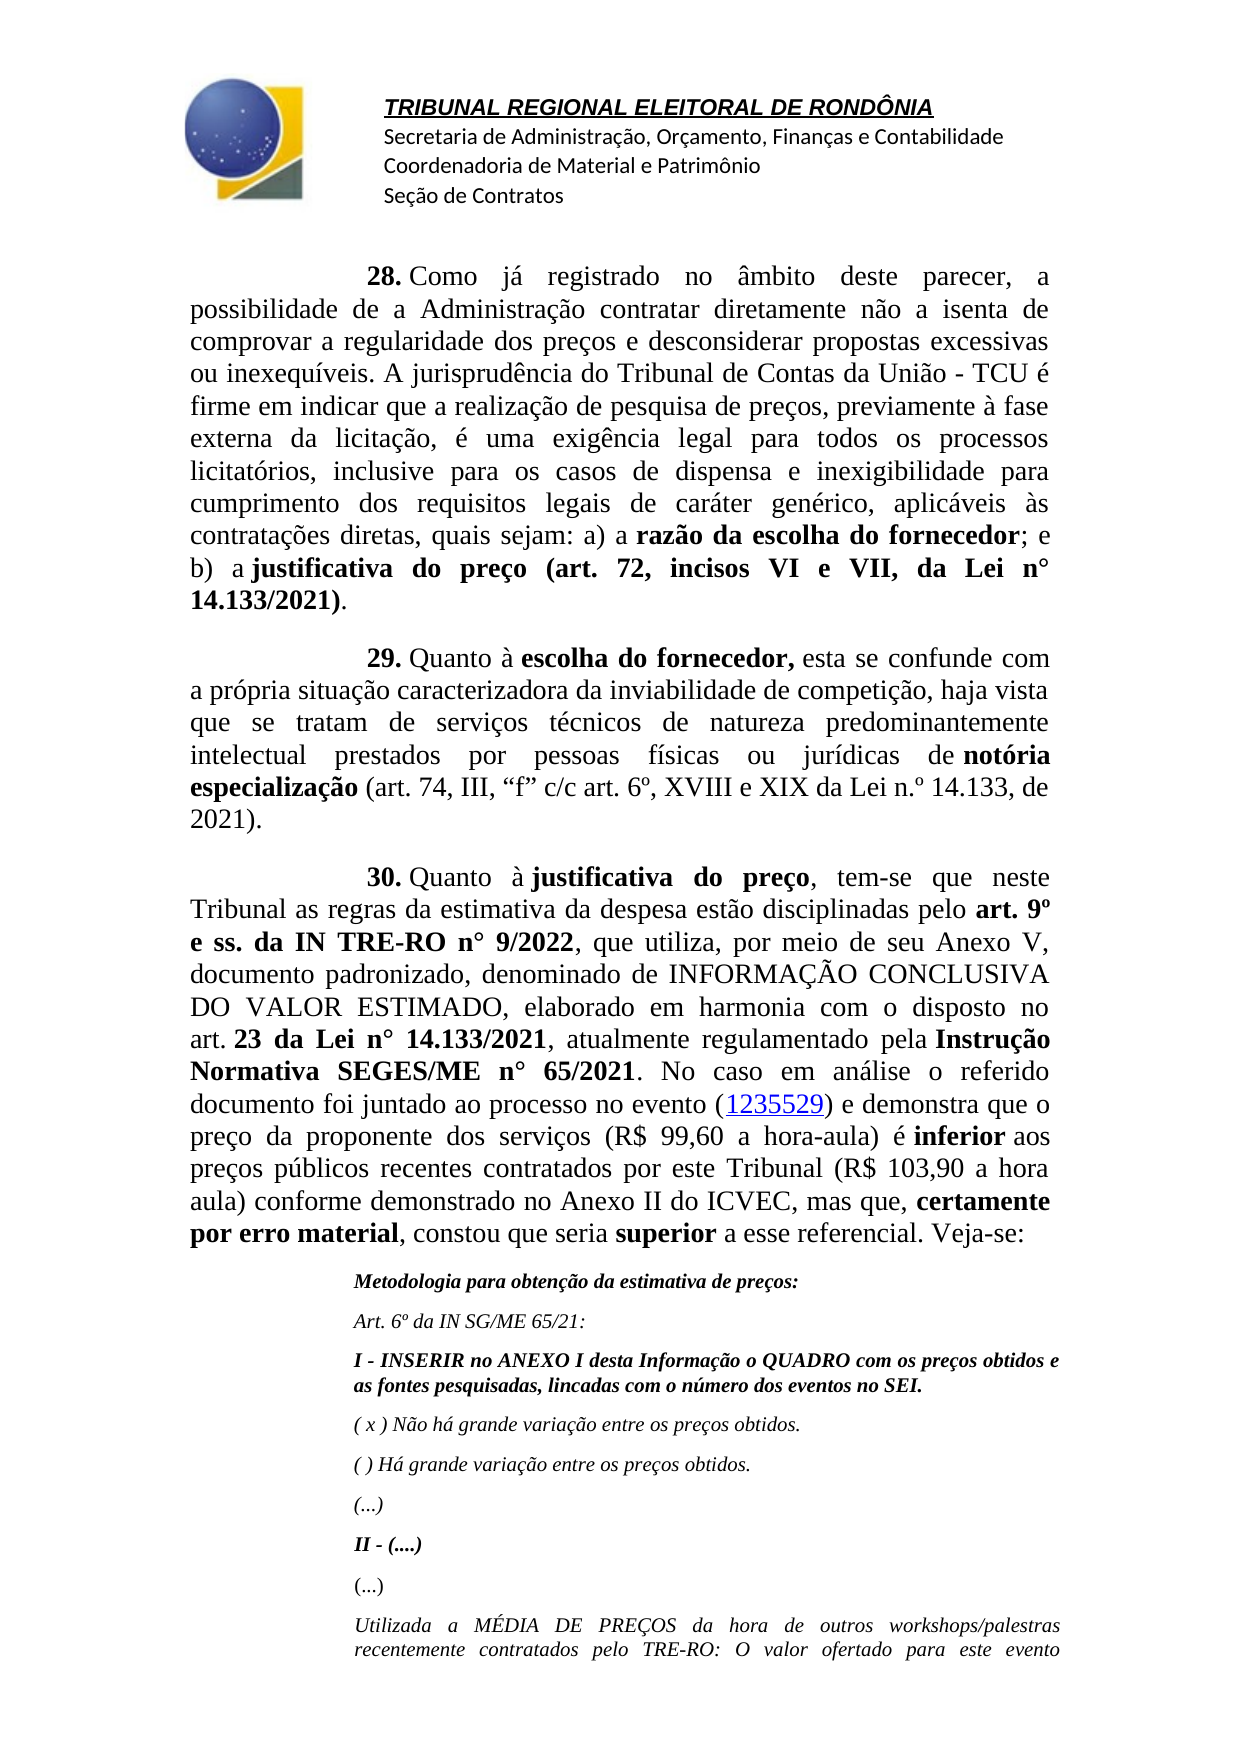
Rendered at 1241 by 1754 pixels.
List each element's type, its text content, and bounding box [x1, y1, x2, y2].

text (...) [354, 1492, 1063, 1516]
text 30. Quanto à justificativa do preço, tem-se que neste Tribunal as regras da estimativa da despesa estão disciplinadas pelo art. 9º e ss. da IN TRE-RO n° 9/2022, que utiliza, por meio de seu Anexo V, documento padronizado, denominado de INFORMAÇÃO CONCLUSIVA DO VALOR ESTIMADO, elaborado em harmonia com o disposto no art. 23 da Lei n° 14.133/2021, atualmente regulamentado pela Instrução Normativa SEGES/ME n° 65/2021. No caso em análise o referido documento foi juntado ao processo no evento (1235529) e demonstra que o preço da proponente dos serviços (R$ 99,60 a hora-aula) é inferior aos preços públicos recentes contratados por este Tribunal (R$ 103,90 a hora aula) conforme demonstrado no Anexo II do ICVEC, mas que, certamente por erro material, constou que seria superior a esse referencial. Veja-se: [190, 860, 1051, 1249]
text I - INSERIR no ANEXO I desta Informação o QUADRO com os preços obtidos e as fontes pesquisadas, lincadas com o número dos eventos no SEI. [354, 1348, 1063, 1397]
text Metodologia para obtenção da estimativa de preços: [354, 1269, 1063, 1293]
text Utilizada a MÉDIA DE PREÇOS da hora de outros workshops/palestras recentemente contratados pelo TRE-RO: O valor ofertado para este evento [354, 1613, 1063, 1661]
text ( x ) Não há grande variação entre os preços obtidos. [354, 1412, 1063, 1436]
text 28. Como já registrado no âmbito deste parecer, a possibilidade de a Administração contratar diretamente não a isenta de comprovar a regularidade dos preços e desconsiderar propostas excessivas ou inexequíveis. A jurisprudência do Tribunal de Contas da União - TCU é firme em indicar que a realização de pesquisa de preços, previamente à fase externa da licitação, é uma exigência legal para todos os processos licitatórios, inclusive para os casos de dispensa e inexigibilidade para cumprimento dos requisitos legais de caráter genérico, aplicáveis às contratações diretas, quais sejam: a) a razão da escolha do fornecedor; e b) a justificativa do preço (art. 72, incisos VI e VII, da Lei n° 14.133/2021). [190, 259, 1051, 616]
text 29. Quanto à escolha do fornecedor, esta se confunde com a própria situação caracterizadora da inviabilidade de competição, haja vista que se tratam de serviços técnicos de natureza predominantemente intelectual prestados por pessoas físicas ou jurídicas de notória especialização (art. 74, III, “f” c/c art. 6º, XVIII e XIX da Lei n.º 14.133, de 2021). [190, 641, 1051, 835]
text (...) [354, 1572, 1063, 1597]
text ( ) Há grande variação entre os preços obtidos. [354, 1452, 1063, 1476]
text Art. 6º da IN SG/ME 65/21: [354, 1309, 1063, 1333]
text II - (....) [354, 1532, 1063, 1556]
